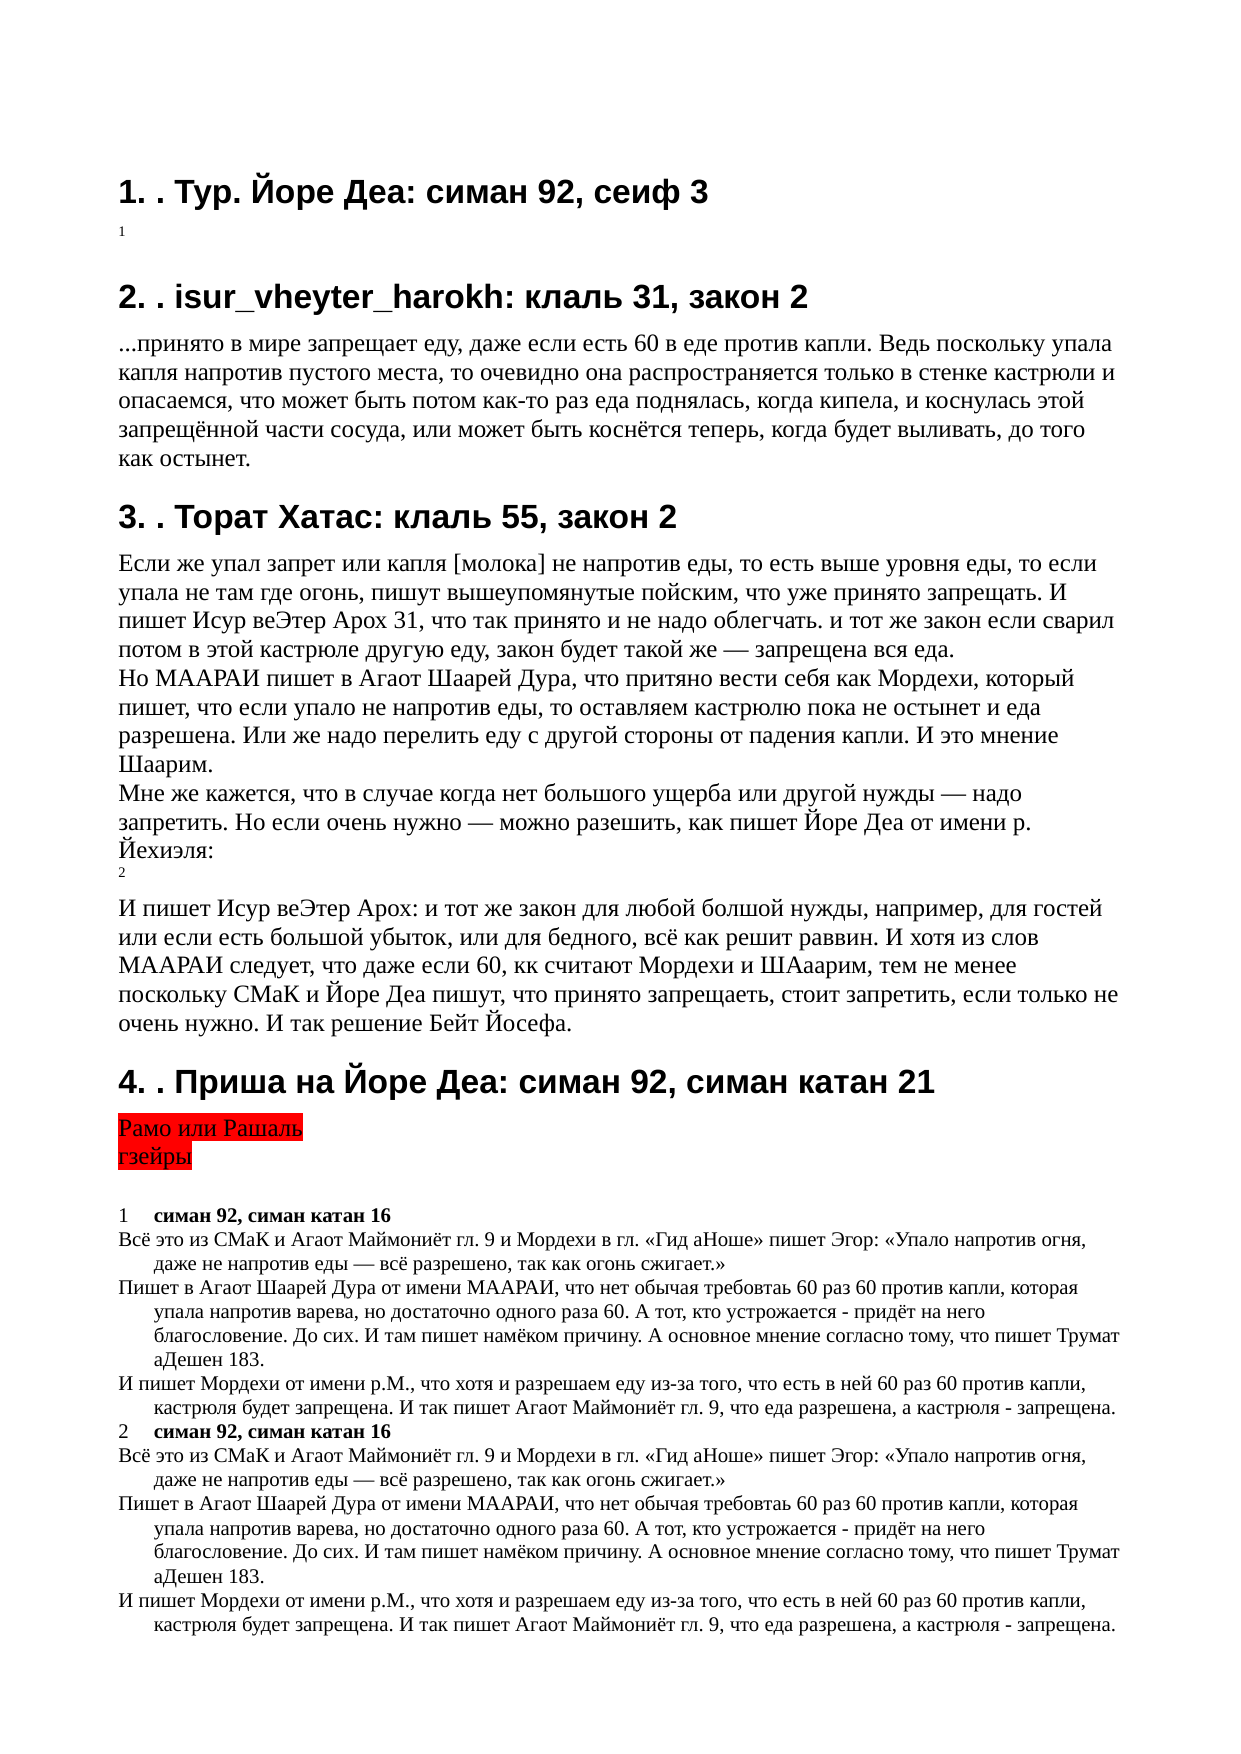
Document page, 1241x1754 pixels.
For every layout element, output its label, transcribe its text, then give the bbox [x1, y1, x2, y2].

text И пишет Мордехи от имени р.М., что хотя и разрешаем еду из-за того, что есть в ней 60 раз 60 против капли, кастрюля будет запрещена. И так пишет Агаот Маймониёт гл. 9, что еда разрешена, а кастрюля - запрещена. [118, 1267, 1122, 1353]
text Всё это из СМаК и Агаот Маймониёт гл. 9 и Мордехи в гл. «Гид аНоше» пишет Эгор: «Упало напротив огня, даже не напротив еды — всё разрешено, так как огонь сжигает.» [118, 1094, 1122, 1152]
text Если же упал запрет или капля [молока] не напротив еды, то есть выше уровня еды, то если упала не там где огонь, пишут вышеупомянутые пойским, что уже принято запрещать. И пишет Исур веЭтер Арох 31, что так принято и не надо облегчать. и тот же закон если сварил потом в этой кастрюле другую еду, закон будет такой же — запрещена вся еда. [118, 406, 1122, 521]
text Пишет в Агаот Шаарей Дура от имени МААРАИ, что нет обычая требовтаь 60 раз 60 против капли, которая упала напротив варева, но достаточно одного раза 60. А тот, кто устрожается - придёт на него благословение. До сих. И там пишет намёком причину. А основное мнение согласно тому, что пишет Трумат аДешен 183. [118, 1434, 1122, 1549]
text Но МААРАИ пишет в Агаот Шаарей Дура, что притяно вести себя как Мордехи, который пишет, что если упало не напротив еды, то оставляем кастрюлю пока не остынет и еда разрешена. Или же надо перелить еду с другой стороны от падения капли. И это мнение Шаарим. [118, 521, 1122, 636]
subtitle . Приша на Йоре Деа: симан 92, симан катан 21 [118, 894, 1122, 923]
text И пишет Исур веЭтер Арох: и тот же закон для любой болшой нужды, например, для гостей или если есть большой убыток, или для бедного, всё как решит раввин. И хотя из слов МААРАИ следует, что даже если 60, кк считают Мордехи и ШАаарим, тем не менее поскольку СМаК и Йоре Деа пишут, что принято запрещаеть, стоит запретить, если только не очень нужно. И так решение Бейт Йосефа. [118, 751, 1122, 894]
subtitle . isur_vheyter_harokh: клаль 31, закон 2 [118, 204, 1122, 233]
text (И пишет РАМО: а капля, которая упала на крышку кастрюли - как упала на саму кастрюлю напротив еды. И это именно если успела уже кастрюля начать кипеть, когда поднимаются пары до крышки и успускаются к еде. Исур веЭтер Арох, Шаарей Дура. До сих исправление) [118, 981, 1122, 1038]
text Мне же кажется, что в случае когда нет большого ущерба или другой нужды — надо запретить. Но если очень нужно — можно разешить, как пишет Йоре Деа от имени р. Йехиэля: [118, 636, 1122, 722]
subtitle . Торат Хатас: клаль 55, закон 2 [118, 377, 1122, 406]
text И пишет Мордехи от имени р.М., что хотя и разрешаем еду из-за того, что есть в ней 60 раз 60 против капли, кастрюля будет запрещена. И так пишет Агаот Маймониёт гл. 9, что еда разрешена, а кастрюля - запрещена. [118, 1549, 1122, 1636]
text ...принято в мире запрещает еду, даже если есть 60 в еде против капли. Ведь поскольку упала капля напротив пустого места, то очевидно она распространяется только в стенке кастрюли и опасаемся, что может быть потом как-то раз еда поднялась, когда кипела, и коснулась этой запрещённой части сосуда, или может быть коснётся теперь, когда будет выливать, до того как остынет. [118, 233, 1122, 377]
subtitle . Тур. Йоре Деа: симан 92, сеиф 3 [118, 147, 1122, 176]
text симан 92, симан катан 16 [118, 1070, 1122, 1094]
text Пишет в Агаот Шаарей Дура от имени МААРАИ, что нет обычая требовтаь 60 раз 60 против капли, которая упала напротив варева, но достаточно одного раза 60. А тот, кто устрожается - придёт на него благословение. До сих. И там пишет намёком причину. А основное мнение согласно тому, что пишет Трумат аДешен 183. [118, 1152, 1122, 1267]
text Всё это из СМаК и Агаот Маймониёт гл. 9 и Мордехи в гл. «Гид аНоше» пишет Эгор: «Упало напротив огня, даже не напротив еды — всё разрешено, так как огонь сжигает.» [118, 1377, 1122, 1434]
text симан 92, симан катан 16 [118, 1353, 1122, 1377]
text гзейры [118, 952, 1122, 981]
text Рамо или Рашаль [118, 923, 1122, 952]
